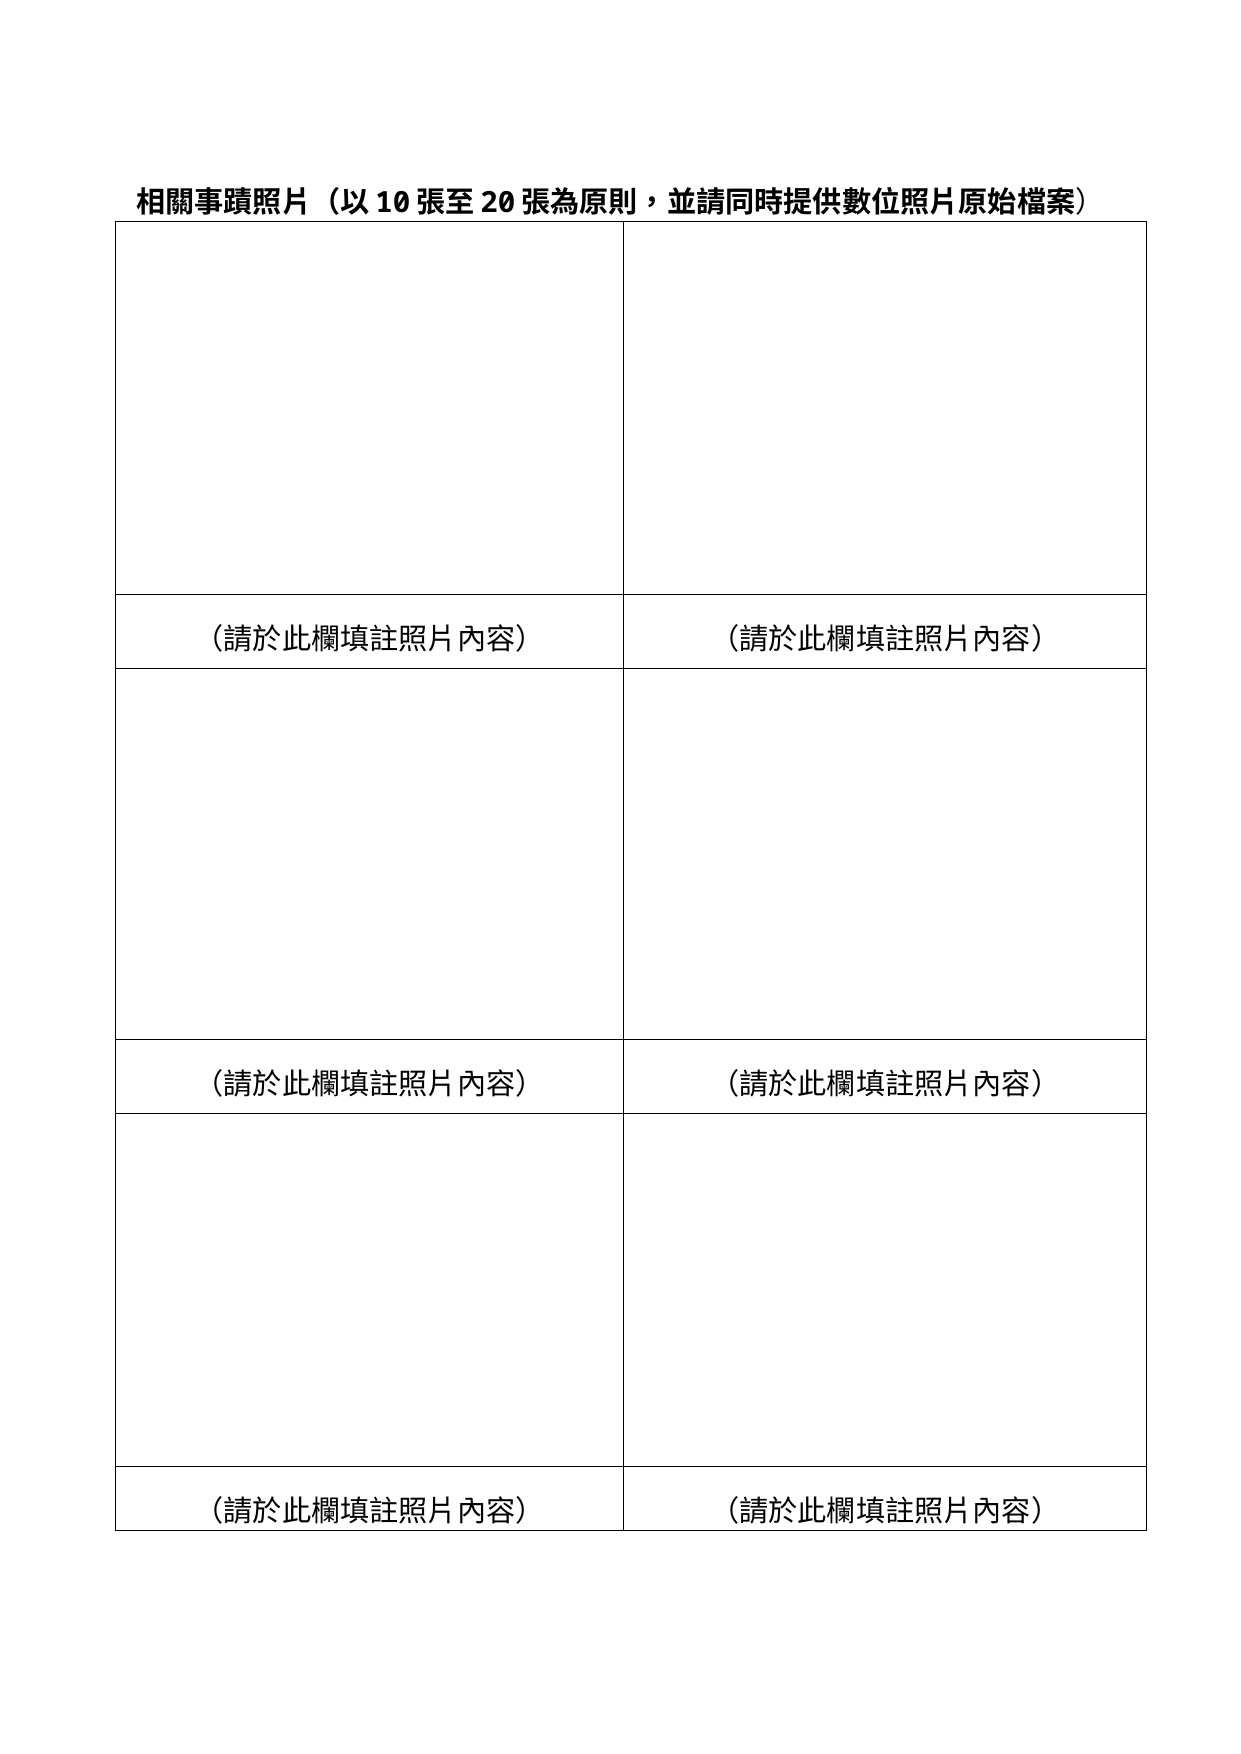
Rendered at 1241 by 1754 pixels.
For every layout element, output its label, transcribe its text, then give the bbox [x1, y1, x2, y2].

text 相關事蹟照片（以10張至20張為原則，並請同時提供數位照片原始檔案） [112, 158, 1128, 221]
table_cell [116, 669, 623, 1039]
table_cell （請於此欄填註照片內容） [624, 1467, 1146, 1529]
table_cell （請於此欄填註照片內容） [116, 1040, 623, 1112]
table_header [624, 222, 1146, 594]
table_cell [624, 1114, 1146, 1466]
table_cell （請於此欄填註照片內容） [624, 595, 1146, 668]
table_cell （請於此欄填註照片內容） [116, 1467, 623, 1529]
table_cell （請於此欄填註照片內容） [624, 1040, 1146, 1112]
table_cell （請於此欄填註照片內容） [116, 595, 623, 668]
table_cell [624, 669, 1146, 1039]
table_header [116, 222, 623, 594]
table_cell [116, 1114, 623, 1466]
